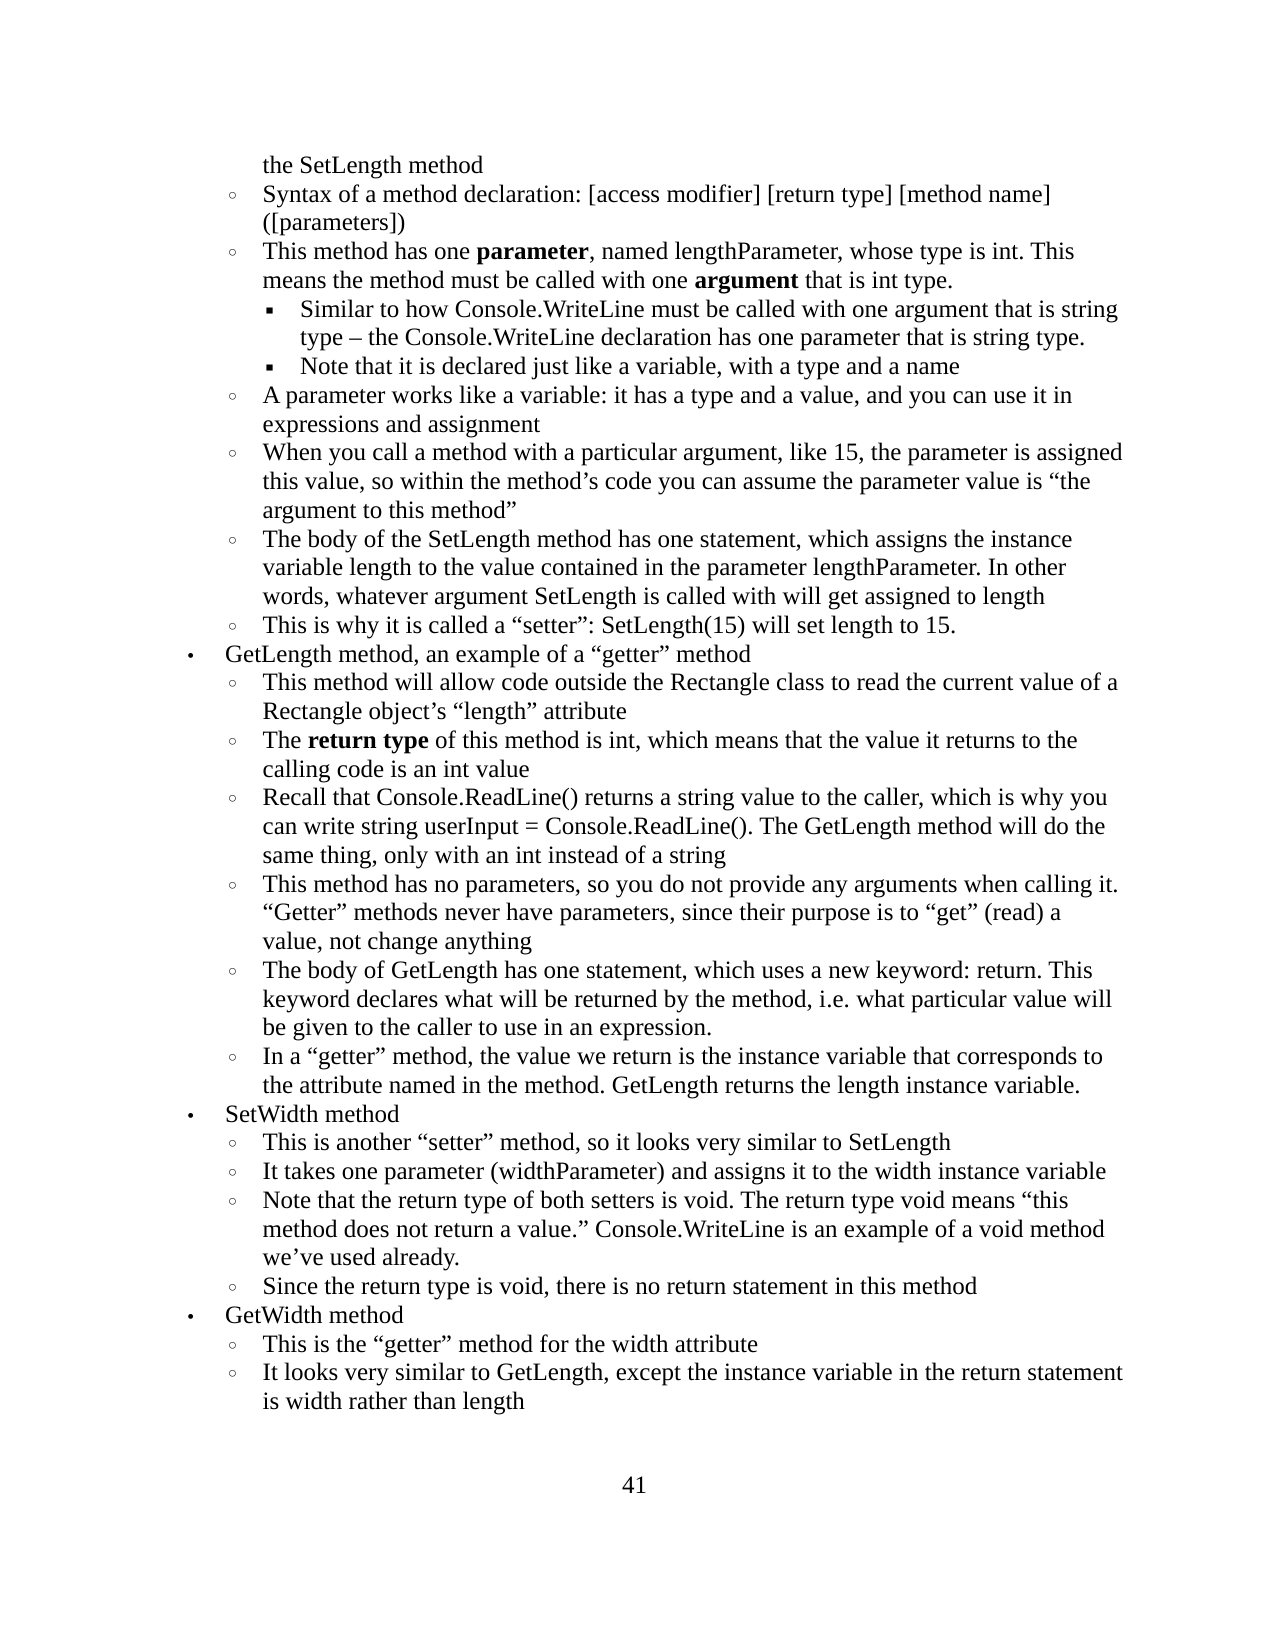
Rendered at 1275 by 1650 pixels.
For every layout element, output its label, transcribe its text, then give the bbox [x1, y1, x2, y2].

list This method will allow code outside the Rectangle class to read the current value of a Rectangle object’s “length” attribute [225, 667, 1125, 725]
list This is why it is called a “setter”: SetLength(15) will set length to 15. [225, 610, 1125, 639]
list the SetLength method [225, 150, 1125, 179]
list This is the “getter” method for the width attribute [225, 1329, 1125, 1357]
list It looks very similar to GetLength, except the instance variable in the return statement is width rather than length [225, 1357, 1125, 1415]
list This method has no parameters, so you do not provide any arguments when calling it. “Getter” methods never have parameters, since their purpose is to “get” (read) a value, not change anything [225, 869, 1125, 955]
list The return type of this method is int, which means that the value it returns to the calling code is an int value [225, 725, 1125, 782]
list Syntax of a method declaration: [access modifier] [return type] [method name]([parameters]) [225, 179, 1125, 236]
list SetWidth method [187, 1099, 1125, 1127]
list When you call a method with a particular argument, like 15, the parameter is assigned this value, so within the method’s code you can assume the parameter value is “the argument to this method” [225, 437, 1125, 524]
list This method has one parameter, named lengthParameter, whose type is int. This means the method must be called with one argument that is int type. [225, 236, 1125, 294]
list The body of GetLength has one statement, which uses a new keyword: return. This keyword declares what will be returned by the method, i.e. what particular value will be given to the caller to use in an expression. [225, 955, 1125, 1041]
list It takes one parameter (widthParameter) and assigns it to the width instance variable [225, 1156, 1125, 1185]
list This is another “setter” method, so it looks very similar to SetLength [225, 1127, 1125, 1156]
list Similar to how Console.WriteLine must be called with one argument that is string type – the Console.WriteLine declaration has one parameter that is string type. [262, 294, 1125, 351]
list A parameter works like a variable: it has a type and a value, and you can use it in expressions and assignment [225, 380, 1125, 437]
list GetLength method, an example of a “getter” method [187, 639, 1125, 667]
list Recall that Console.ReadLine() returns a string value to the caller, which is why you can write string userInput = Console.ReadLine(). The GetLength method will do the same thing, only with an int instead of a string [225, 782, 1125, 869]
list Note that the return type of both setters is void. The return type void means “this method does not return a value.” Console.WriteLine is an example of a void method we’ve used already. [225, 1185, 1125, 1271]
list In a “getter” method, the value we return is the instance variable that corresponds to the attribute named in the method. GetLength returns the length instance variable. [225, 1041, 1125, 1099]
list The body of the SetLength method has one statement, which assigns the instance variable length to the value contained in the parameter lengthParameter. In other words, whatever argument SetLength is called with will get assigned to length [225, 524, 1125, 610]
list GetWidth method [187, 1300, 1125, 1329]
list Note that it is declared just like a variable, with a type and a name [262, 351, 1125, 380]
list Since the return type is void, there is no return statement in this method [225, 1271, 1125, 1300]
